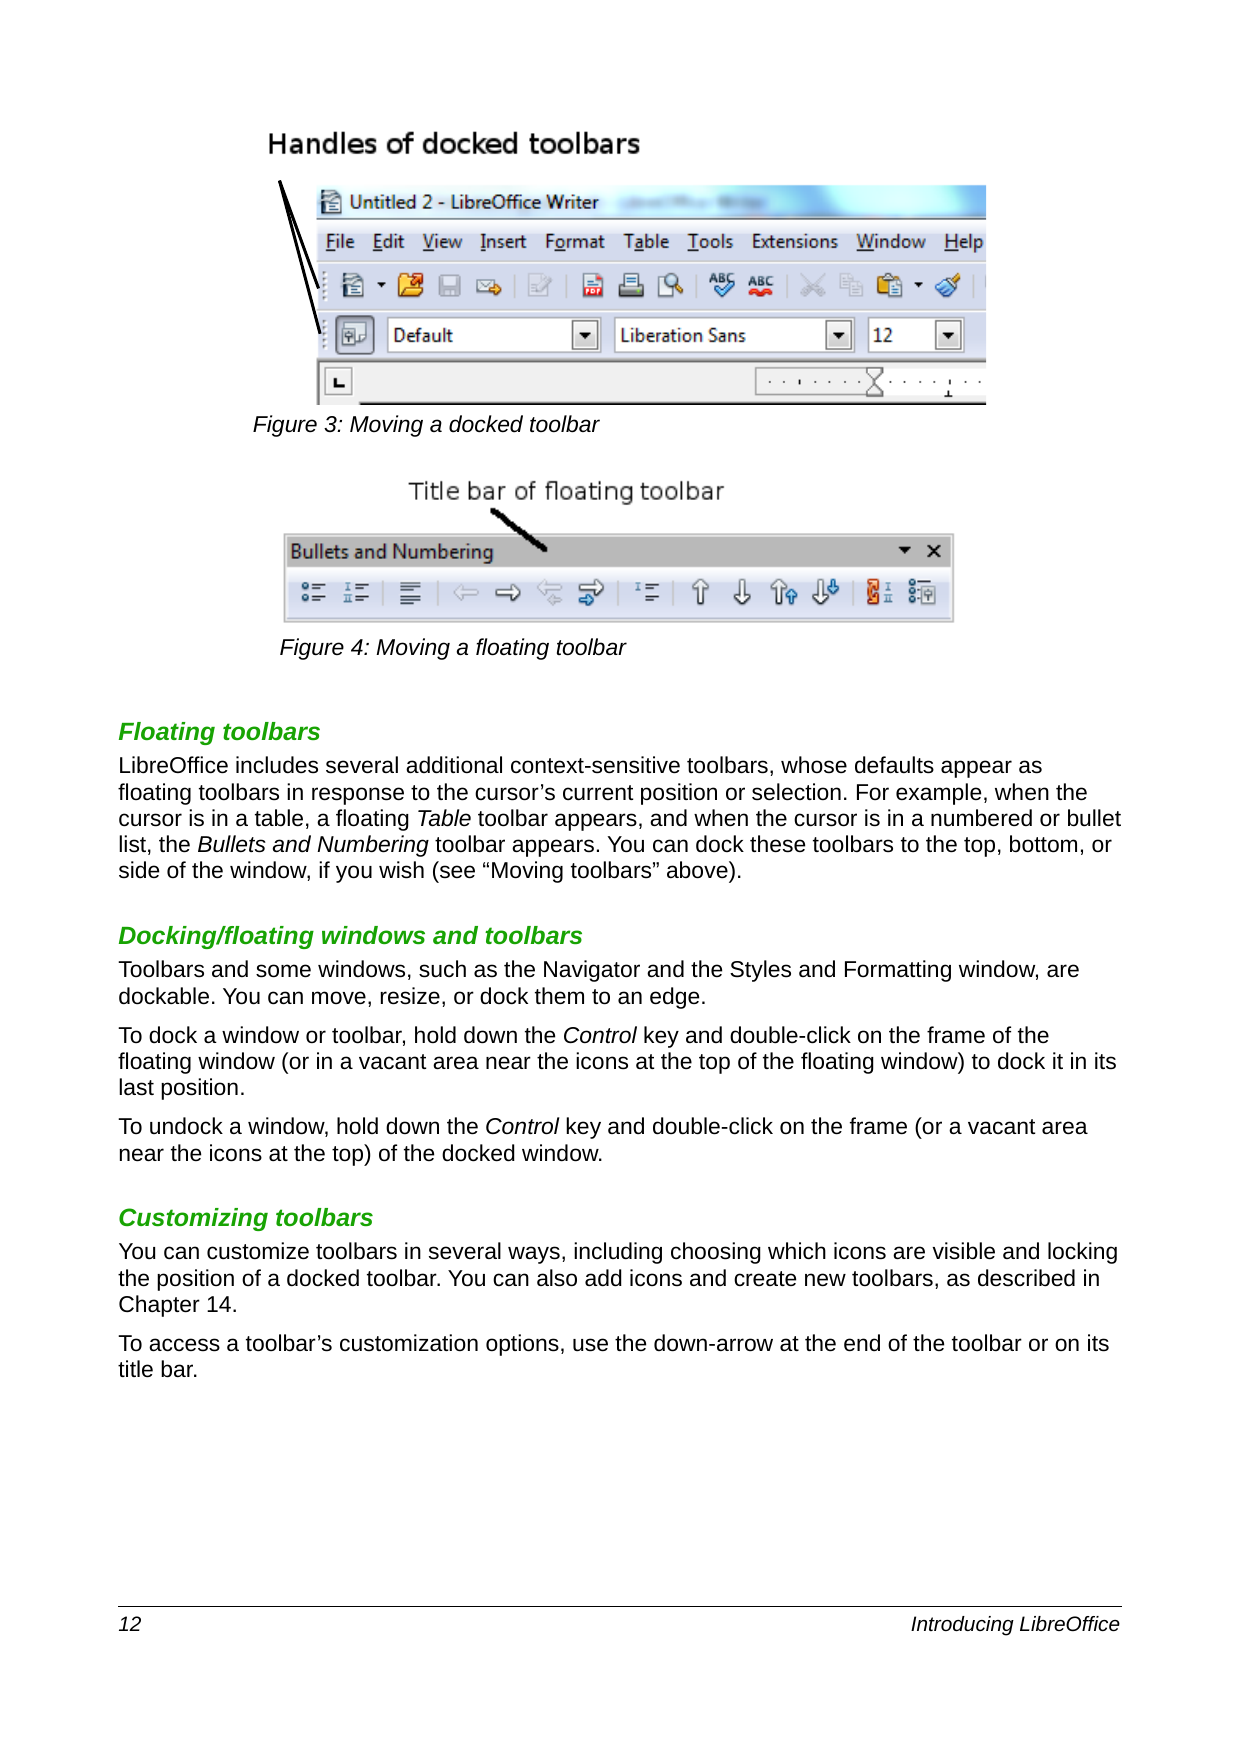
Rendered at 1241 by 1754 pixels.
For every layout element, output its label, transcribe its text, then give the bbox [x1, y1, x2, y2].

text To dock a window or toolbar, hold down the Control key and double-click on the frame of the floating window (or in a vacant area near the icons at the top of the floating window) to dock it in its last position. [118, 1022, 1122, 1101]
picture [252, 118, 987, 405]
subtitle Customizing toolbars [118, 1203, 1122, 1232]
text To access a toolbar’s customization options, use the down-arrow at the end of the toolbar or on its title bar. [118, 1330, 1122, 1383]
text You can customize toolbars in several ways, including choosing which icons are visible and locking the position of a docked toolbar. You can also add icons and create new toolbars, as described in Chapter 14. [118, 1238, 1122, 1317]
text LibreOffice includes several additional context-sensitive toolbars, whose defaults appear as floating toolbars in response to the cursor’s current position or selection. For example, when the cursor is in a table, a floating Table toolbar appears, and when the cursor is in a numbered or bullet list, the Bullets and Numbering toolbar appears. You can dock these toolbars to the top, bottom, or side of the window, if you wish (see “Moving toolbars” above). [118, 752, 1122, 884]
subtitle Docking/floating windows and toolbars [118, 921, 1122, 950]
text To undock a window, hold down the Control key and double-click on the frame (or a vacant area near the icons at the top) of the docked window. [118, 1113, 1122, 1166]
text Toolbars and some windows, such as the Navigator and the Styles and Formatting window, are dockable. You can move, resize, or dock them to an edge. [118, 956, 1122, 1009]
text Figure 4: Moving a floating toolbar [279, 634, 961, 660]
text Figure 3: Moving a docked toolbar [253, 411, 988, 437]
picture [279, 469, 961, 628]
subtitle Floating toolbars [118, 717, 1122, 746]
